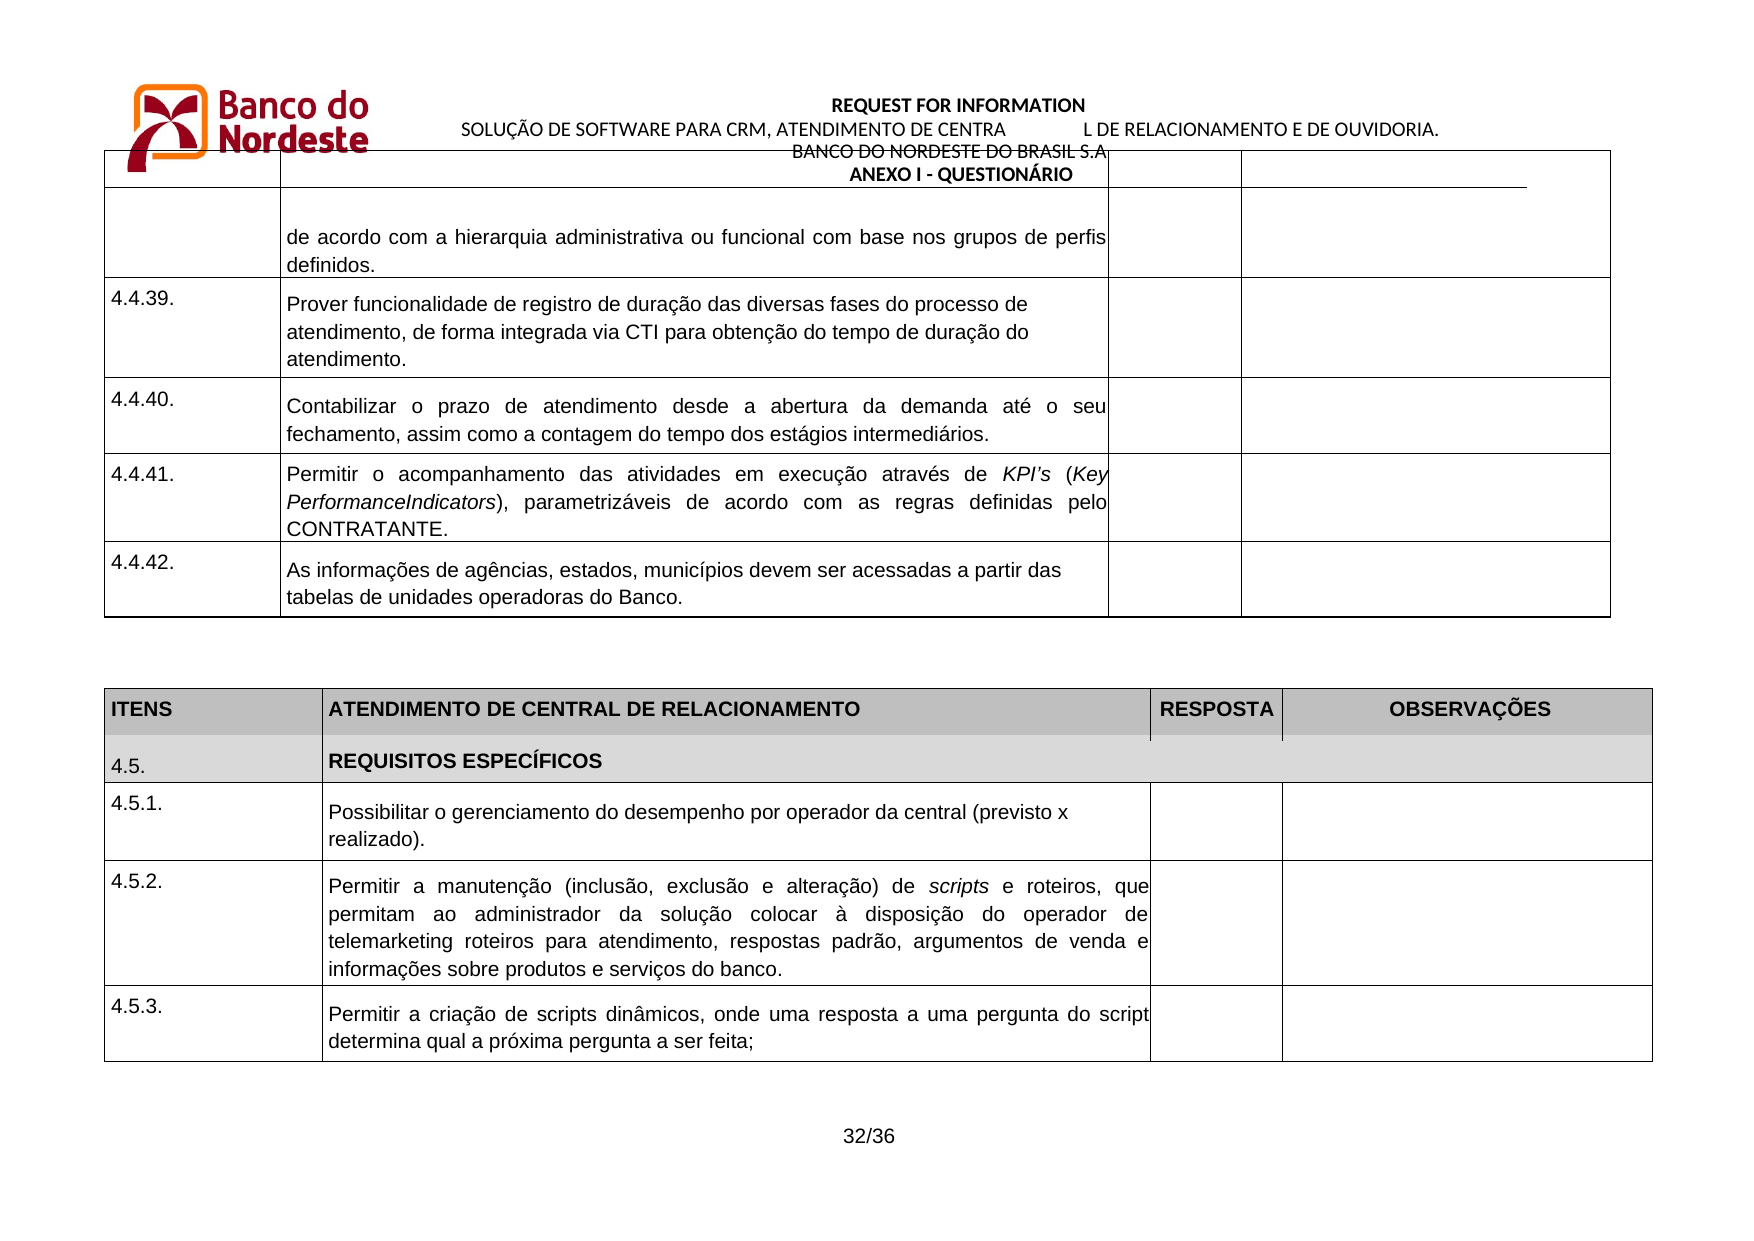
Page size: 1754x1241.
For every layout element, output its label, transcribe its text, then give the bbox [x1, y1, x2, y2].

table_cell [1109, 278, 1241, 377]
table_cell 4.5. [105, 741, 322, 782]
table_cell [1109, 542, 1241, 616]
table_cell [1109, 378, 1241, 453]
table_cell 4.4.42. [105, 542, 280, 616]
table_cell [1283, 861, 1652, 985]
table_header ATENDIMENTO DE CENTRAL DE RELACIONAMENTO [323, 689, 1150, 735]
picture [117, 73, 375, 150]
table_cell [1109, 454, 1241, 541]
table_cell 4.4.41. [105, 454, 280, 541]
table_cell [1151, 986, 1282, 1061]
table_cell Permitir a criação de scripts dinâmicos, onde uma resposta a uma pergunta do script determina qual a próxima pergunta a ser feita; [323, 986, 1150, 1061]
table_cell [1242, 151, 1610, 277]
table_cell Permitir escalar, funcional ou hierarquicamente, e de forma automática, as demandas, de acordo com a hierarquia administrativa ou funcional com base nos grupos de perfis definidos. [281, 151, 1108, 277]
table_cell As informações de agências, estados, municípios devem ser acessadas a partir das tabelas de unidades operadoras do Banco. [281, 542, 1108, 616]
table_cell [1242, 378, 1610, 453]
table_cell Permitir a manutenção (inclusão, exclusão e alteração) de scripts e roteiros, que permitam ao administrador da solução colocar à disposição do operador de telemarketing roteiros para atendimento, respostas padrão, argumentos de venda e informações sobre produtos e serviços do banco. [323, 861, 1150, 985]
table_cell [105, 151, 280, 277]
table_cell 4.5.2. [105, 861, 322, 985]
table_cell [1283, 741, 1652, 782]
table_cell [1242, 454, 1610, 541]
table_cell Contabilizar o prazo de atendimento desde a abertura da demanda até o seu fechamento, assim como a contagem do tempo dos estágios intermediários. [281, 378, 1108, 453]
table_cell 4.4.39. [105, 278, 280, 377]
table_cell 4.5.1. [105, 783, 322, 860]
table_cell [1242, 542, 1610, 616]
table_header RESPOSTA [1151, 689, 1282, 735]
table_cell Prover funcionalidade de registro de duração das diversas fases do processo de atendimento, de forma integrada via CTI para obtenção do tempo de duração do atendimento. [281, 278, 1108, 377]
table_cell Possibilitar o gerenciamento do desempenho por operador da central (previsto x realizado). [323, 783, 1150, 860]
table_cell Permitir o acompanhamento das atividades em execução através de KPI’s (Key PerformanceIndicators), parametrizáveis de acordo com as regras definidas pelo CONTRATANTE. [281, 454, 1108, 541]
table_cell REQUISITOS ESPECÍFICOS [323, 741, 1150, 782]
table_cell [1242, 278, 1610, 377]
table_cell [1283, 783, 1652, 860]
table_cell [1109, 151, 1241, 277]
table_cell [1283, 986, 1652, 1061]
table_header OBSERVAÇÕES [1283, 689, 1652, 735]
table_header ITENS [105, 689, 322, 735]
table_cell 4.4.40. [105, 378, 280, 453]
table_cell [1150, 741, 1283, 782]
table_cell 4.5.3. [105, 986, 322, 1061]
table_cell [1151, 861, 1282, 985]
table_cell [1151, 783, 1282, 860]
